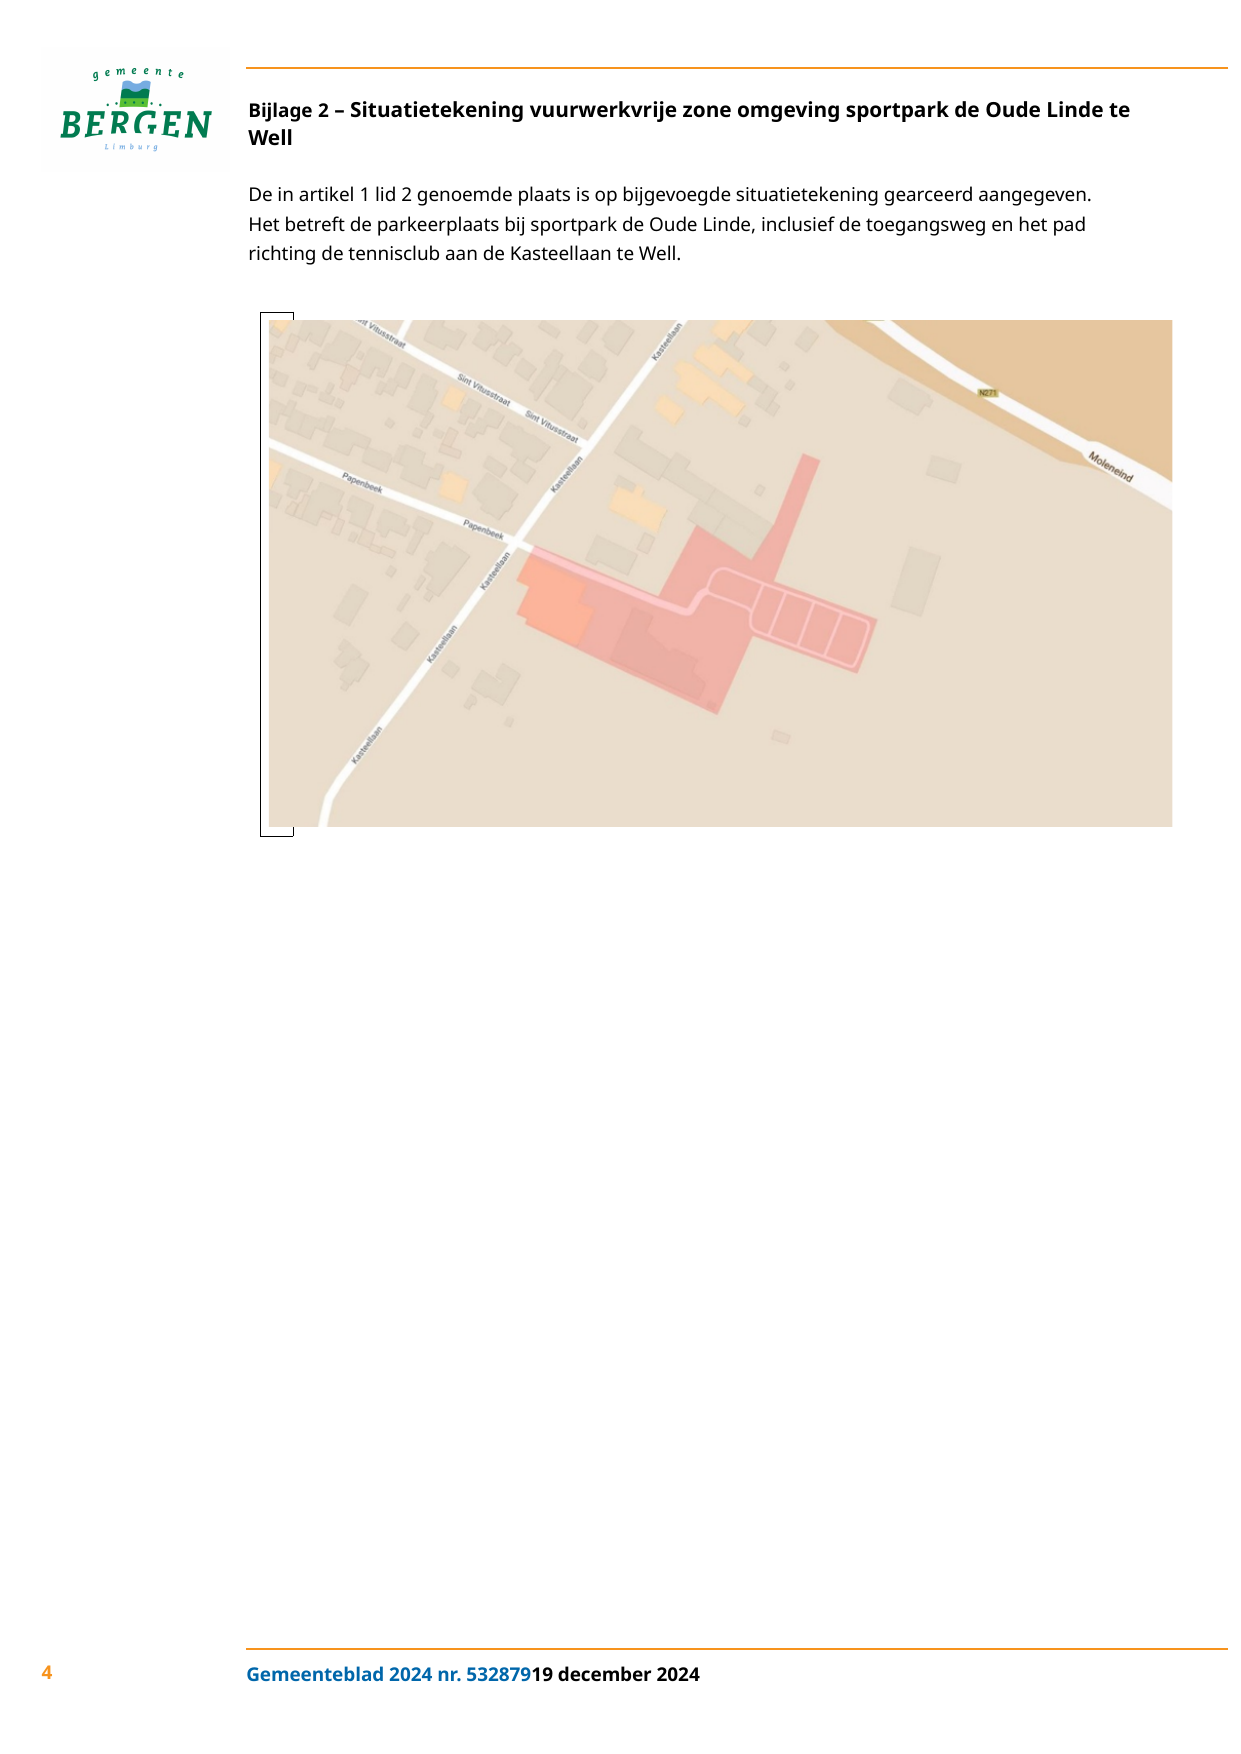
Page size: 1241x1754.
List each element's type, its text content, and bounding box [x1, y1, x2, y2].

text Bijlage 2 – Situatietekening vuurwerkvrije zone omgeving sportpark de Oude Linde te Well [248, 95, 1152, 152]
picture [41, 47, 231, 172]
text De in artikel 1 lid 2 genoemde plaats is op bijgevoegde situatietekening gearceerd aangegeven. [248, 181, 1152, 207]
text Het betreft de parkeerplaats bij sportpark de Oude Linde, inclusief de toegangsweg en het pad richting de tennisclub aan de Kasteellaan te Well. [248, 211, 1152, 266]
picture [268, 320, 1173, 827]
